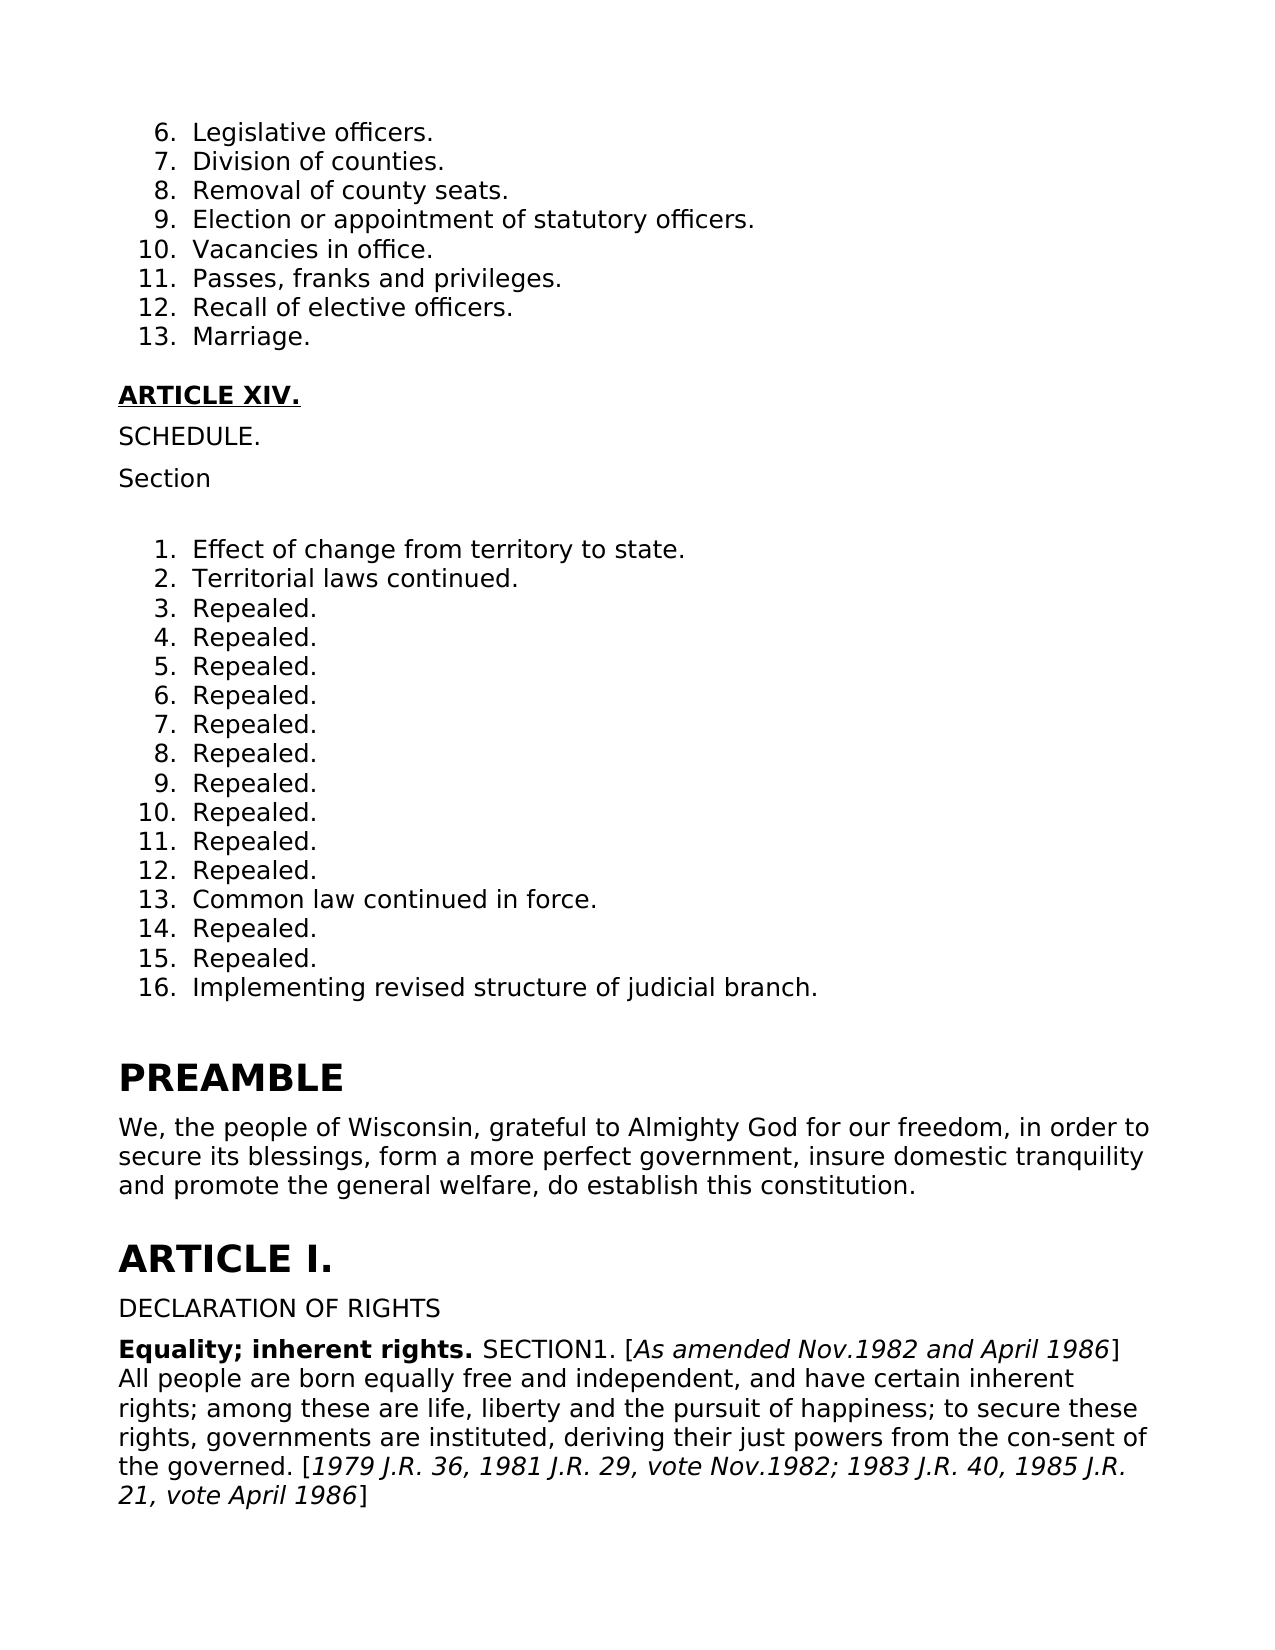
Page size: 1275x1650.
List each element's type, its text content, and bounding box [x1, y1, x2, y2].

list Marriage. [177, 322, 1157, 351]
list Implementing revised structure of judicial branch. [177, 973, 1157, 1002]
list Division of counties. [177, 147, 1157, 176]
list Repealed. [177, 769, 1157, 798]
text DECLARATION OF RIGHTS [118, 1294, 1157, 1323]
list Passes, franks and privileges. [177, 264, 1157, 293]
list Repealed. [177, 681, 1157, 710]
list Repealed. [177, 739, 1157, 769]
list Removal of county seats. [177, 176, 1157, 206]
list Repealed. [177, 623, 1157, 652]
text We, the people of Wisconsin, grateful to Almighty God for our freedom, in order to secure its blessings, form a more perfect government, insure domestic tranquility and promote the general welfare, do establish this constitution. [118, 1113, 1157, 1200]
list Vacancies in office. [177, 235, 1157, 264]
text ARTICLE XIV. [118, 381, 1157, 410]
list Election or appointment of statutory officers. [177, 206, 1157, 235]
list Repealed. [177, 914, 1157, 944]
text Section [118, 464, 1157, 493]
list Repealed. [177, 798, 1157, 827]
list Repealed. [177, 594, 1157, 623]
list Effect of change from territory to state. [177, 535, 1157, 564]
list Repealed. [177, 944, 1157, 973]
text SCHEDULE. [118, 423, 1157, 452]
text Equality; inherent rights. SECTION1. [As amended Nov.1982 and April 1986] All people are born equally free and independent, and have certain inherent rights; among these are life, liberty and the pursuit of happiness; to secure these rights, governments are instituted, deriving their just powers from the con-sent of the governed. [1979 J.R. 36, 1981 J.R. 29, vote Nov.1982; 1983 J.R. 40, 1985 J.R. 21, vote April 1986] [118, 1336, 1157, 1511]
list Territorial laws continued. [177, 564, 1157, 594]
subtitle ARTICLE I. [118, 1238, 1157, 1281]
list Repealed. [177, 827, 1157, 856]
list Repealed. [177, 710, 1157, 739]
list Legislative officers. [177, 118, 1157, 147]
list Repealed. [177, 856, 1157, 885]
list Common law continued in force. [177, 885, 1157, 914]
list Recall of elective officers. [177, 293, 1157, 322]
list Repealed. [177, 652, 1157, 681]
subtitle PREAMBLE [118, 1057, 1157, 1100]
